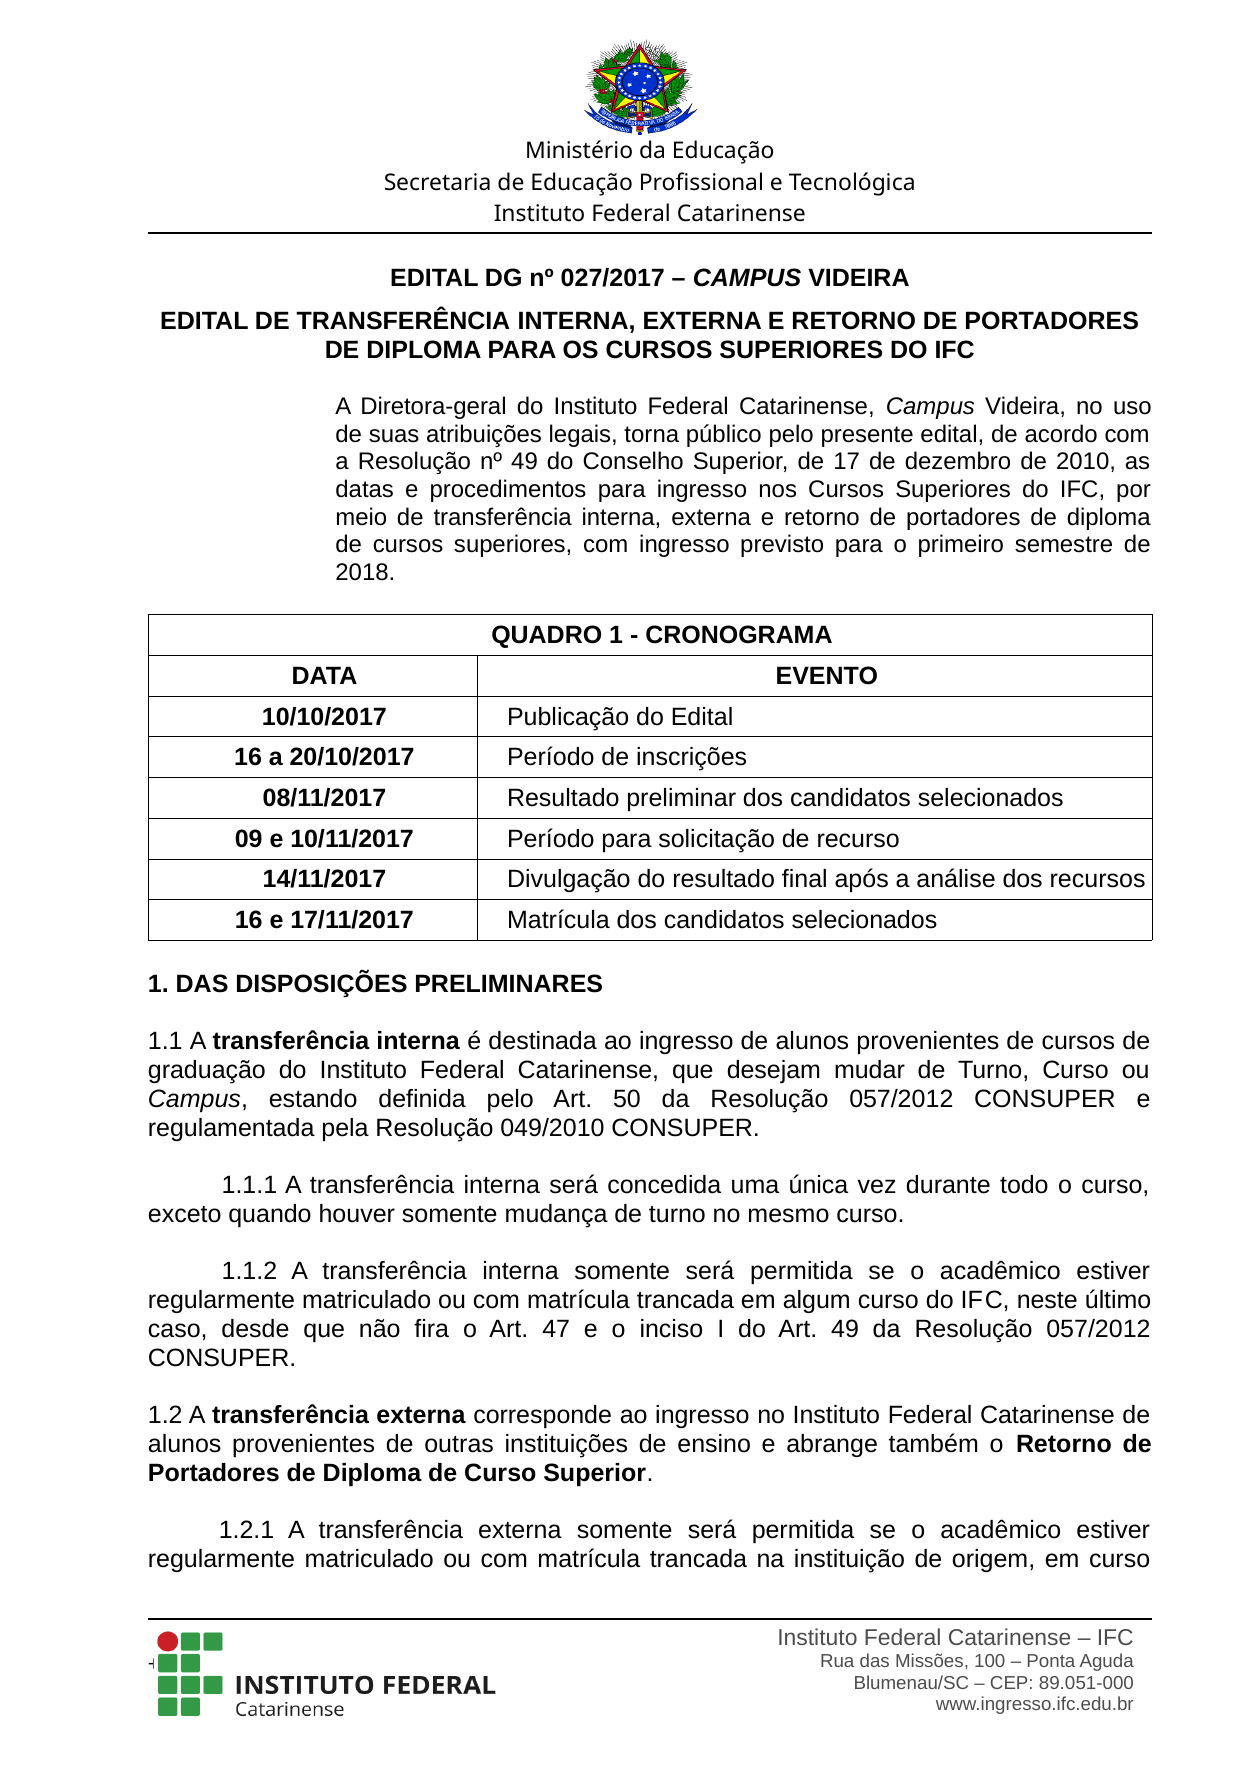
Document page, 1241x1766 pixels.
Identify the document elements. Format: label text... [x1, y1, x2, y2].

text 1. DAS DISPOSIÇÕES PRELIMINARES [148, 969, 1152, 997]
table_cell 16 a 20/10/2017 [149, 737, 477, 777]
table_cell Período de inscrições [478, 737, 1152, 777]
text 1.2 A transferência externa corresponde ao ingresso no Instituto Federal Catarinense de alunos provenientes de outras instituições de ensino e abrange também o Retorno de Portadores de Diploma de Curso Superior. [148, 1400, 1152, 1486]
table_header QUADRO 1 - CRONOGRAMA [149, 615, 1152, 655]
text 1.2.1 A transferência externa somente será permitida se o acadêmico estiver regularmente matriculado ou com matrícula trancada na instituição de origem, em curso [148, 1515, 1152, 1572]
text EDITAL DE TRANSFERÊNCIA INTERNA, EXTERNA E RETORNO DE PORTADORES DE DIPLOMA PARA OS CURSOS SUPERIORES DO IFC [148, 306, 1152, 363]
table_cell 09 e 10/11/2017 [149, 819, 477, 858]
picture [153, 1627, 500, 1720]
text A Diretora-geral do Instituto Federal Catarinense, Campus Videira, no uso de suas atribuições legais, torna público pelo presente edital, de acordo com a Resolução nº 49 do Conselho Superior, de 17 de dezembro de 2010, as datas e procedimentos para ingresso nos Cursos Superiores do IFC, por meio de transferência interna, externa e retorno de portadores de diploma de cursos superiores, com ingresso previsto para o primeiro semestre de 2018. [335, 392, 1152, 585]
table_cell 16 e 17/11/2017 [149, 900, 477, 940]
table_cell 08/11/2017 [149, 778, 477, 818]
table_cell DATA [149, 656, 477, 696]
table_cell Matrícula dos candidatos selecionados [478, 900, 1152, 940]
table_cell EVENTO [478, 656, 1152, 696]
table_cell 14/11/2017 [149, 860, 477, 899]
table_cell Resultado preliminar dos candidatos selecionados [478, 778, 1152, 818]
table_cell Período para solicitação de recurso [478, 819, 1152, 858]
picture [578, 37, 700, 137]
text 1.1.1 A transferência interna será concedida uma única vez durante todo o curso, exceto quando houver somente mudança de turno no mesmo curso. [148, 1170, 1152, 1227]
table_cell Divulgação do resultado final após a análise dos recursos [478, 860, 1152, 899]
text 1.1 A transferência interna é destinada ao ingresso de alunos provenientes de cursos de graduação do Instituto Federal Catarinense, que desejam mudar de Turno, Curso ou Campus, estando definida pelo Art. 50 da Resolução 057/2012 CONSUPER e regulamentada pela Resolução 049/2010 CONSUPER. [148, 1026, 1152, 1141]
table_cell 10/10/2017 [149, 697, 477, 736]
text 1.1.2 A transferência interna somente será permitida se o acadêmico estiver regularmente matriculado ou com matrícula trancada em algum curso do IFC, neste último caso, desde que não fira o Art. 47 e o inciso I do Art. 49 da Resolução 057/2012 CONSUPER. [148, 1256, 1152, 1371]
table_cell Publicação do Edital [478, 697, 1152, 736]
text EDITAL DG nº 027/2017 – CAMPUS VIDEIRA [148, 263, 1152, 291]
